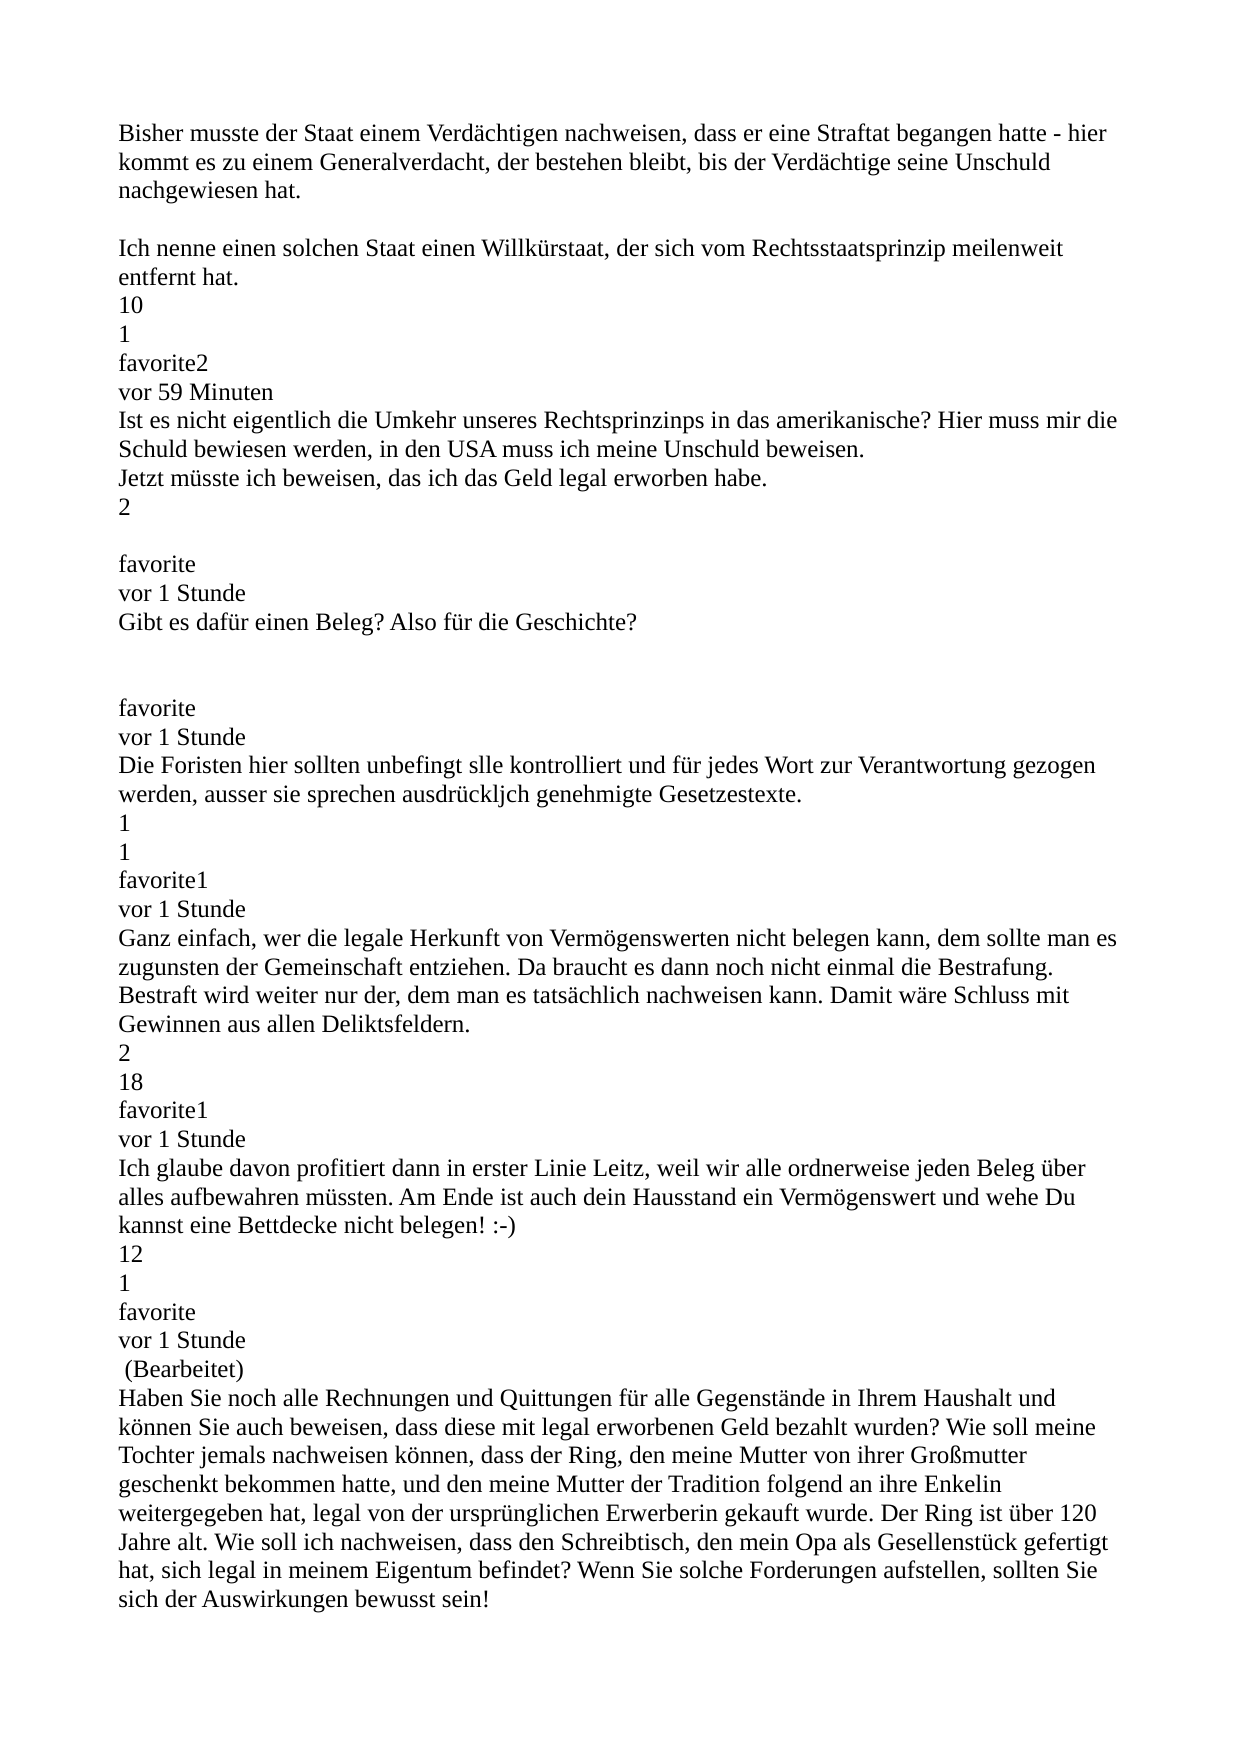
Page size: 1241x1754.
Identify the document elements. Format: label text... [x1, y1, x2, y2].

text vor 59 Minuten [118, 377, 1122, 406]
text Bisher musste der Staat einem Verdächtigen nachweisen, dass er eine Straftat begangen hatte - hier kommt es zu einem Generalverdacht, der bestehen bleibt, bis der Verdächtige seine Unschuld nachgewiesen hat. [118, 118, 1122, 204]
text vor 1 Stunde [118, 894, 1122, 923]
text favorite2 [118, 348, 1122, 377]
text 2 [118, 492, 1122, 521]
text 12 [118, 1239, 1122, 1268]
text vor 1 Stunde [118, 1124, 1122, 1153]
text Ich glaube davon profitiert dann in erster Linie Leitz, weil wir alle ordnerweise jeden Beleg über alles aufbewahren müssten. Am Ende ist auch dein Hausstand ein Vermögenswert und wehe Du kannst eine Bettdecke nicht belegen! :-) [118, 1153, 1122, 1239]
text 2 [118, 1038, 1122, 1067]
text Ganz einfach, wer die legale Herkunft von Vermögenswerten nicht belegen kann, dem sollte man es zugunsten der Gemeinschaft entziehen. Da braucht es dann noch nicht einmal die Bestrafung. Bestraft wird weiter nur der, dem man es tatsächlich nachweisen kann. Damit wäre Schluss mit Gewinnen aus allen Deliktsfeldern. [118, 923, 1122, 1038]
text Ich nenne einen solchen Staat einen Willkürstaat, der sich vom Rechtsstaatsprinzip meilenweit entfernt hat. [118, 233, 1122, 291]
text Ist es nicht eigentlich die Umkehr unseres Rechtsprinzinps in das amerikanische? Hier muss mir die Schuld bewiesen werden, in den USA muss ich meine Unschuld beweisen. [118, 406, 1122, 463]
text 1 [118, 808, 1122, 837]
text Gibt es dafür einen Beleg? Also für die Geschichte? [118, 607, 1122, 636]
text vor 1 Stunde [118, 722, 1122, 751]
text 1 [118, 319, 1122, 348]
text vor 1 Stunde [118, 1326, 1122, 1354]
text 18 [118, 1067, 1122, 1096]
text 1 [118, 1268, 1122, 1297]
text Jetzt müsste ich beweisen, das ich das Geld legal erworben habe. [118, 463, 1122, 492]
text 10 [118, 291, 1122, 319]
text favorite1 [118, 866, 1122, 894]
text favorite [118, 1297, 1122, 1326]
text 1 [118, 837, 1122, 866]
text favorite [118, 549, 1122, 578]
text (Bearbeitet) [118, 1354, 1122, 1383]
text Haben Sie noch alle Rechnungen und Quittungen für alle Gegenstände in Ihrem Haushalt und können Sie auch beweisen, dass diese mit legal erworbenen Geld bezahlt wurden? Wie soll meine Tochter jemals nachweisen können, dass der Ring, den meine Mutter von ihrer Großmutter geschenkt bekommen hatte, und den meine Mutter der Tradition folgend an ihre Enkelin weitergegeben hat, legal von der ursprünglichen Erwerberin gekauft wurde. Der Ring ist über 120 Jahre alt. Wie soll ich nachweisen, dass den Schreibtisch, den mein Opa als Gesellenstück gefertigt hat, sich legal in meinem Eigentum befindet? Wenn Sie solche Forderungen aufstellen, sollten Sie sich der Auswirkungen bewusst sein! [118, 1383, 1122, 1613]
text Die Foristen hier sollten unbefingt slle kontrolliert und für jedes Wort zur Verantwortung gezogen werden, ausser sie sprechen ausdrückljch genehmigte Gesetzestexte. [118, 751, 1122, 808]
text vor 1 Stunde [118, 578, 1122, 607]
text favorite1 [118, 1096, 1122, 1124]
text favorite [118, 693, 1122, 722]
